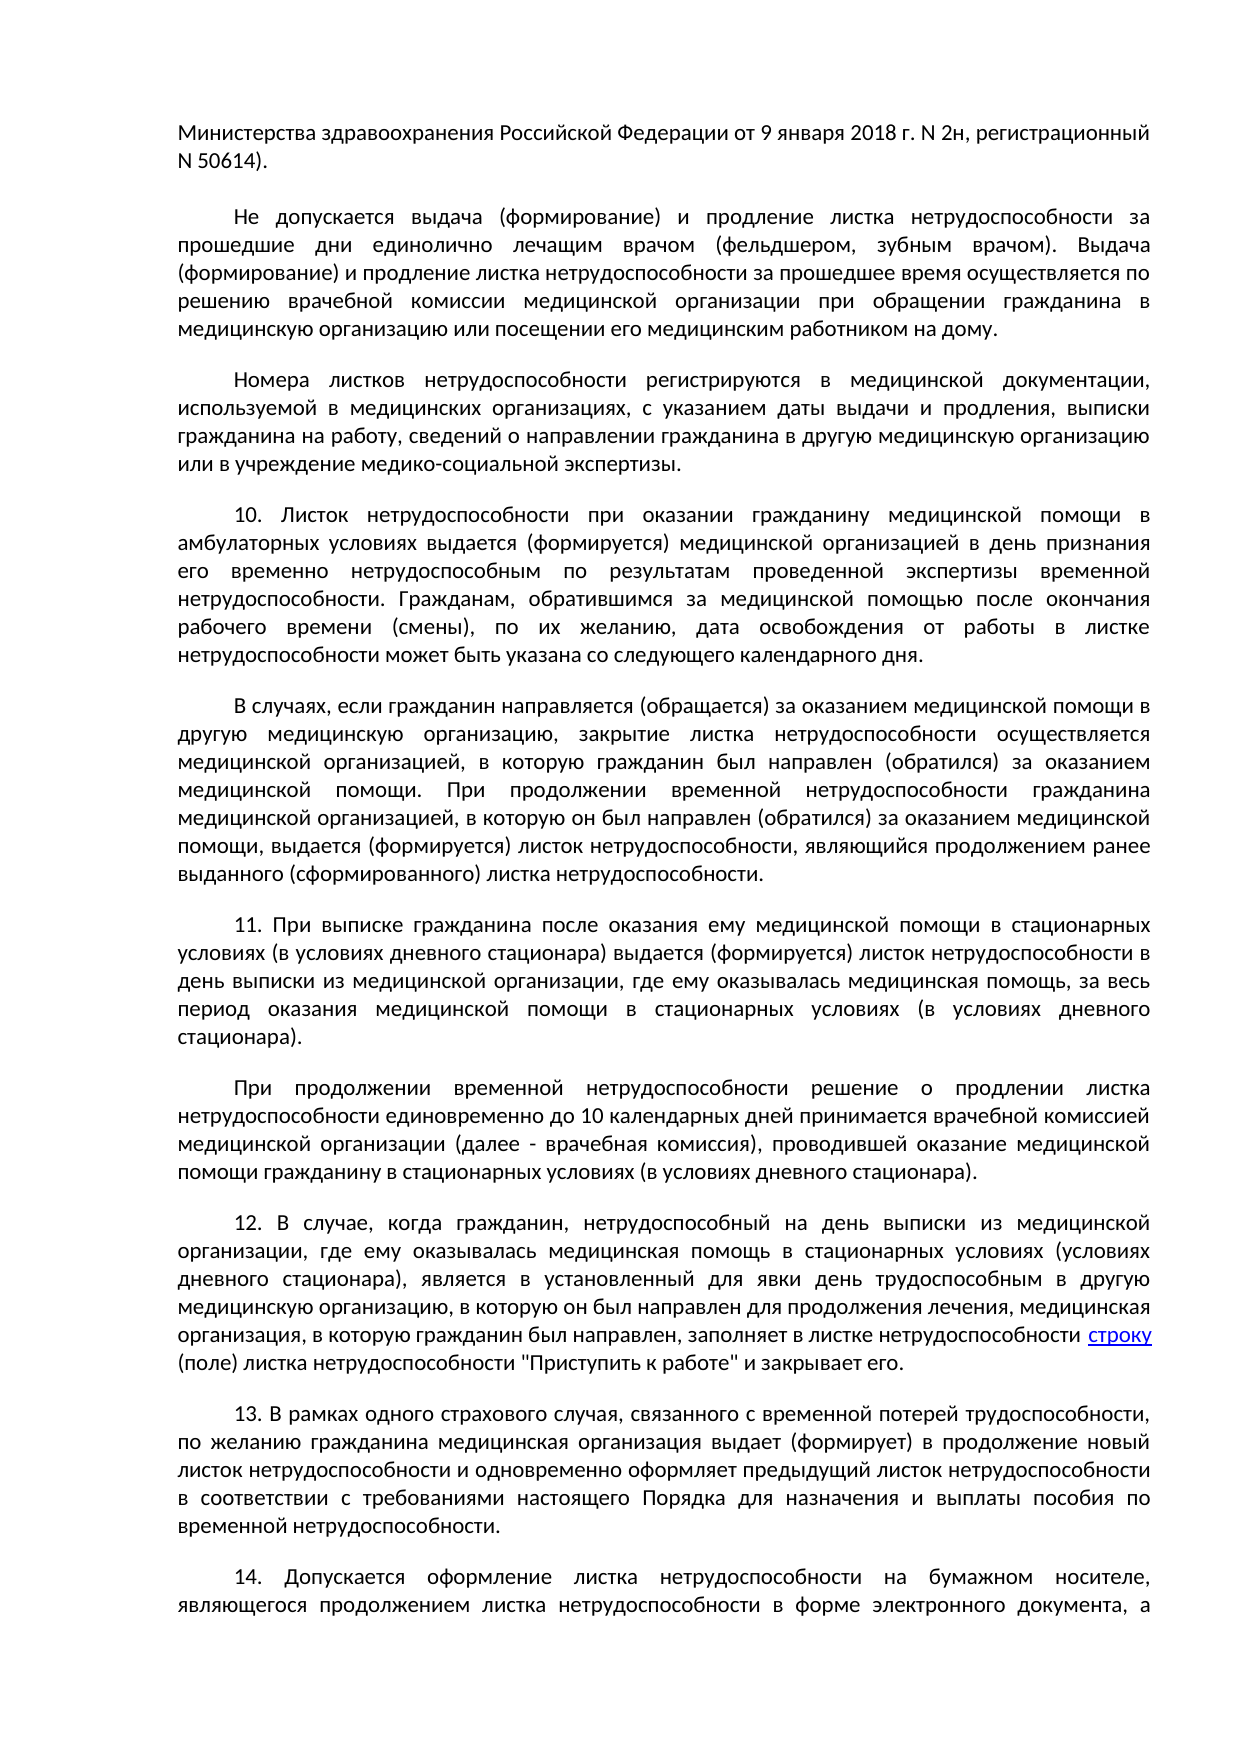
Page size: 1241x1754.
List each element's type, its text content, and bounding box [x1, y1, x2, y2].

text 14. Допускается оформление листка нетрудоспособности на бумажном носителе, являющегося продолжением листка нетрудоспособности в форме электронного документа, а [177, 1562, 1152, 1618]
text 10. Листок нетрудоспособности при оказании гражданину медицинской помощи в амбулаторных условиях выдается (формируется) медицинской организацией в день признания его временно нетрудоспособным по результатам проведенной экспертизы временной нетрудоспособности. Гражданам, обратившимся за медицинской помощью после окончания рабочего времени (смены), по их желанию, дата освобождения от работы в листке нетрудоспособности может быть указана со следующего календарного дня. [177, 500, 1152, 668]
text При продолжении временной нетрудоспособности решение о продлении листка нетрудоспособности единовременно до 10 календарных дней принимается врачебной комиссией медицинской организации (далее - врачебная комиссия), проводившей оказание медицинской помощи гражданину в стационарных условиях (в условиях дневного стационара). [177, 1073, 1152, 1185]
text Номера листков нетрудоспособности регистрируются в медицинской документации, используемой в медицинских организациях, с указанием даты выдачи и продления, выписки гражданина на работу, сведений о направлении гражданина в другую медицинскую организацию или в учреждение медико-социальной экспертизы. [177, 365, 1152, 477]
text В случаях, если гражданин направляется (обращается) за оказанием медицинской помощи в другую медицинскую организацию, закрытие листка нетрудоспособности осуществляется медицинской организацией, в которую гражданин был направлен (обратился) за оказанием медицинской помощи. При продолжении временной нетрудоспособности гражданина медицинской организацией, в которую он был направлен (обратился) за оказанием медицинской помощи, выдается (формируется) листок нетрудоспособности, являющийся продолжением ранее выданного (сформированного) листка нетрудоспособности. [177, 691, 1152, 887]
text 13. В рамках одного страхового случая, связанного с временной потерей трудоспособности, по желанию гражданина медицинская организация выдает (формирует) в продолжение новый листок нетрудоспособности и одновременно оформляет предыдущий листок нетрудоспособности в соответствии с требованиями настоящего Порядка для назначения и выплаты пособия по временной нетрудоспособности. [177, 1399, 1152, 1539]
text 11. При выписке гражданина после оказания ему медицинской помощи в стационарных условиях (в условиях дневного стационара) выдается (формируется) листок нетрудоспособности в день выписки из медицинской организации, где ему оказывалась медицинская помощь, за весь период оказания медицинской помощи в стационарных условиях (в условиях дневного стационара). [177, 910, 1152, 1050]
text Министерства здравоохранения Российской Федерации от 9 января 2018 г. N 2н, регистрационный N 50614). [177, 118, 1152, 174]
text 12. В случае, когда гражданин, нетрудоспособный на день выписки из медицинской организации, где ему оказывалась медицинская помощь в стационарных условиях (условиях дневного стационара), является в установленный для явки день трудоспособным в другую медицинскую организацию, в которую он был направлен для продолжения лечения, медицинская организация, в которую гражданин был направлен, заполняет в листке нетрудоспособности строку (поле) листка нетрудоспособности "Приступить к работе" и закрывает его. [177, 1208, 1152, 1376]
text Не допускается выдача (формирование) и продление листка нетрудоспособности за прошедшие дни единолично лечащим врачом (фельдшером, зубным врачом). Выдача (формирование) и продление листка нетрудоспособности за прошедшее время осуществляется по решению врачебной комиссии медицинской организации при обращении гражданина в медицинскую организацию или посещении его медицинским работником на дому. [177, 202, 1152, 342]
